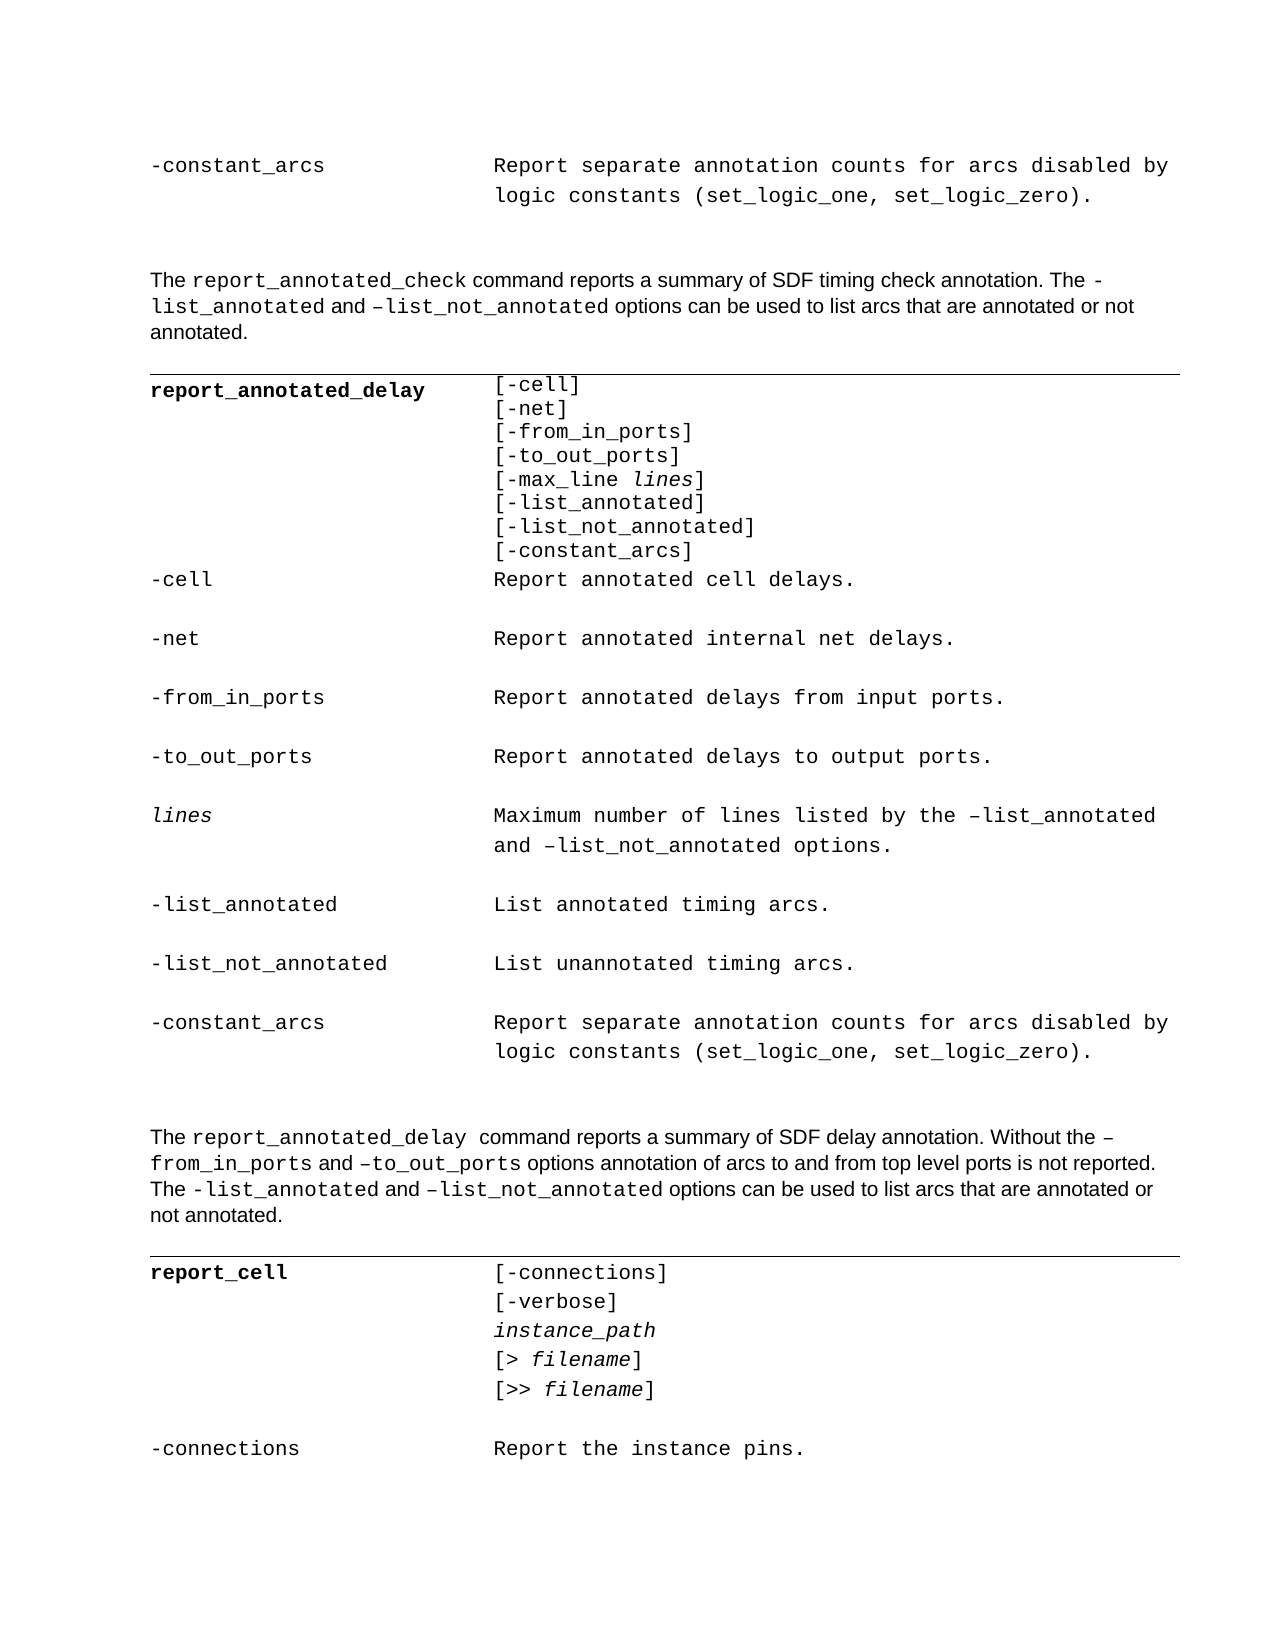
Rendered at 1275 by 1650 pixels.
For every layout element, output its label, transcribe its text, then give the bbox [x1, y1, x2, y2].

table_cell -list_not_annotated [150, 948, 493, 1007]
table_cell -cell [150, 563, 493, 622]
table_cell Report separate annotation counts for arcs disabled by logic constants (set_logic_one, set_logic_zero). [493, 150, 1180, 238]
table_cell Report annotated cell delays. [493, 563, 1180, 622]
text The report_annotated_delay command reports a summary of SDF delay annotation. Without the –from_in_ports and –to_out_ports options annotation of arcs to and from top level ports is not reported. The -list_annotated and –list_not_annotated options can be used to list arcs that are annotated or not annotated. [150, 1125, 1180, 1226]
table_cell List unannotated timing arcs. [493, 948, 1180, 1007]
table_cell Report annotated delays to output ports. [493, 741, 1180, 800]
table_cell -net [150, 623, 493, 682]
text The report_annotated_check command reports a summary of SDF timing check annotation. The -list_annotated and –list_not_annotated options can be used to list arcs that are annotated or not annotated. [150, 268, 1180, 344]
table_cell -from_in_ports [150, 682, 493, 741]
table_cell List annotated timing arcs. [493, 888, 1180, 947]
table_cell -constant_arcs [150, 150, 493, 238]
table_header [-cell] [-net] [-from_in_ports] [-to_out_ports] [-max_line lines] [-list_annotated] [-list_not_annotated] [-constant_arcs] [493, 375, 1180, 563]
table_cell -connections [150, 1432, 493, 1491]
table_header report_cell [150, 1257, 493, 1432]
table_cell Maximum number of lines listed by the –list_annotated and –list_not_annotated options. [493, 800, 1180, 888]
table_cell -list_annotated [150, 888, 493, 947]
table_cell -constant_arcs [150, 1007, 493, 1095]
table_cell Report separate annotation counts for arcs disabled by logic constants (set_logic_one, set_logic_zero). [493, 1007, 1180, 1095]
table_cell Report annotated delays from input ports. [493, 682, 1180, 741]
table_cell Report annotated internal net delays. [493, 623, 1180, 682]
table_header [-connections] [-verbose] instance_path [> filename] [>> filename] [493, 1257, 1180, 1432]
table_cell lines [150, 800, 493, 888]
table_cell Report the instance pins. [493, 1432, 1180, 1491]
table_header report_annotated_delay [150, 375, 493, 563]
table_cell -to_out_ports [150, 741, 493, 800]
